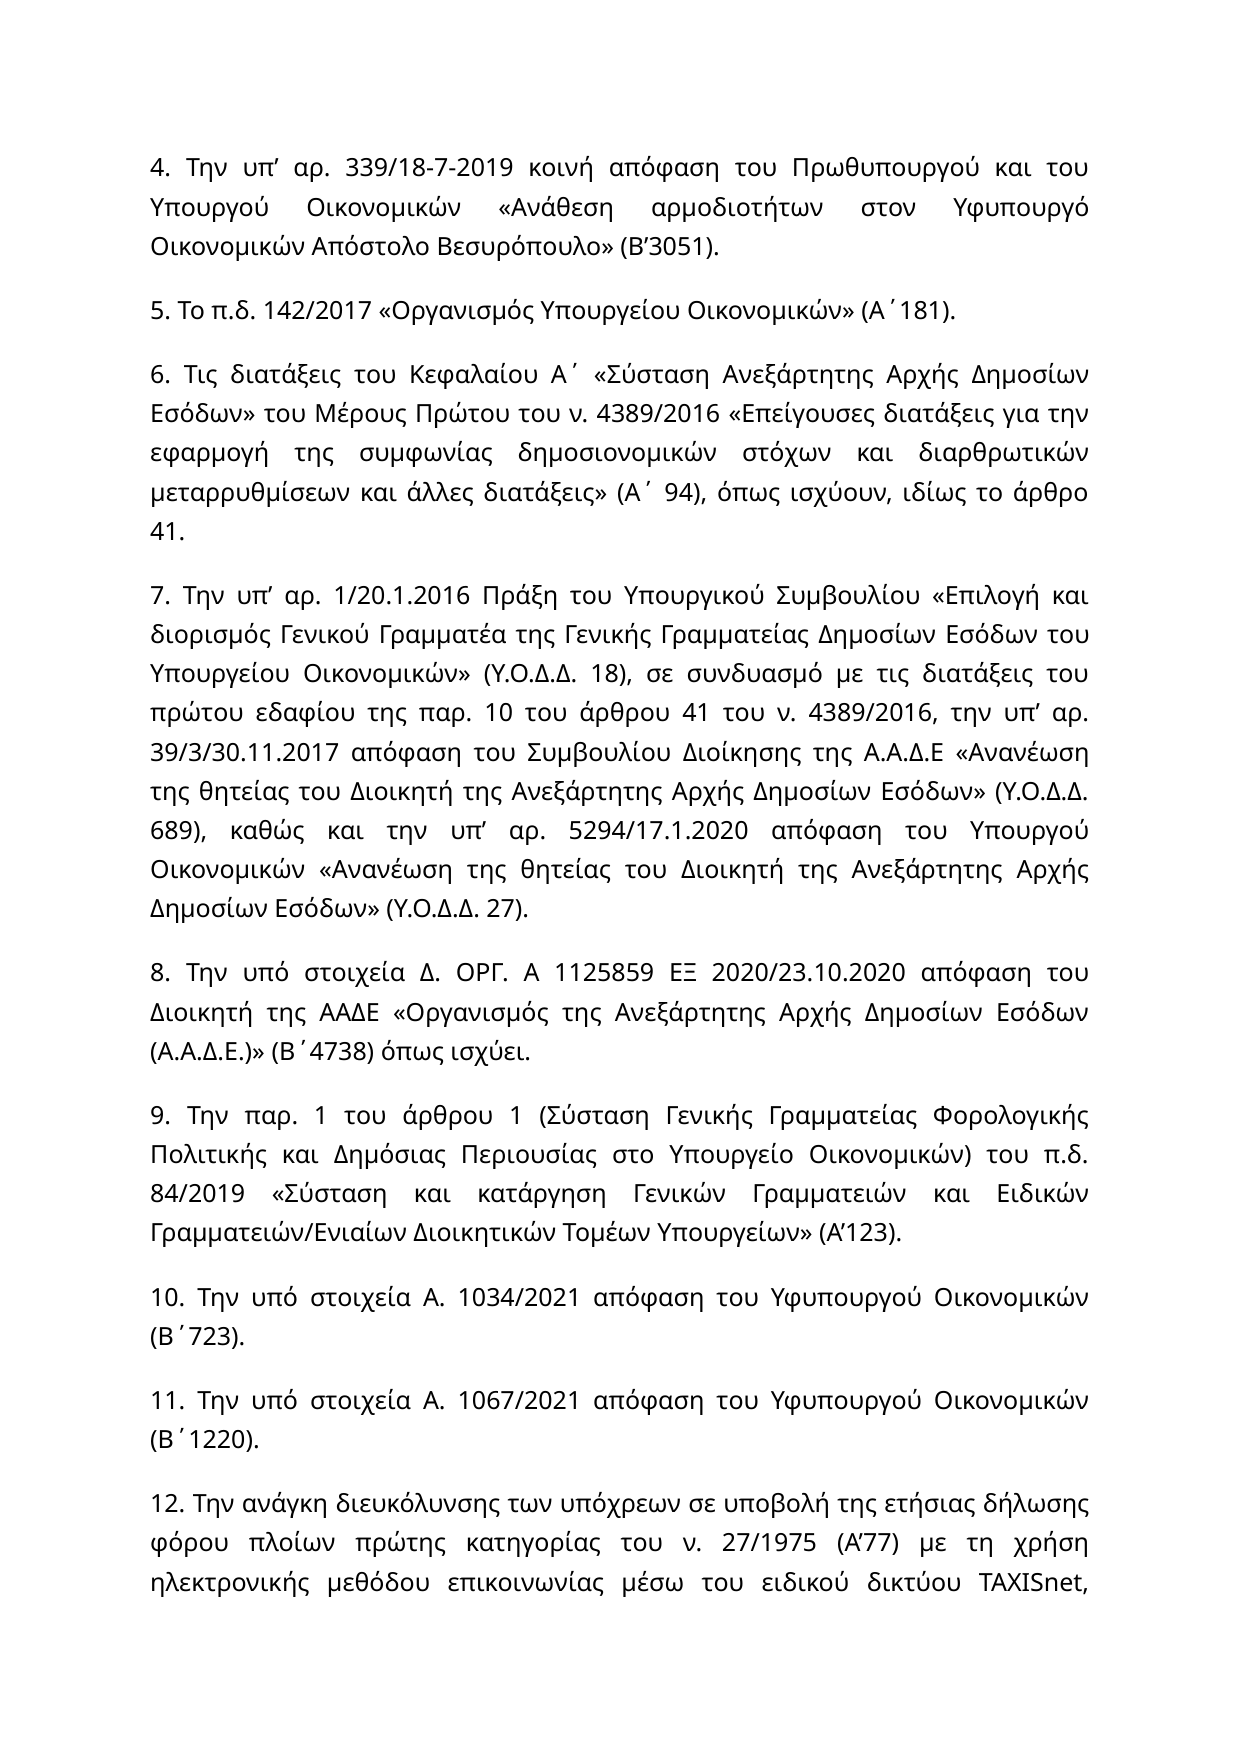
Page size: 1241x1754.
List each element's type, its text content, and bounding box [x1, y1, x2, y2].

text 8. Την υπό στοιχεία Δ. ΟΡΓ. Α 1125859 ΕΞ 2020/23.10.2020 απόφαση του Διοικητή της ΑΑΔΕ «Οργανισμός της Ανεξάρτητης Αρχής Δημοσίων Εσόδων (Α.Α.Δ.Ε.)» (Β΄4738) όπως ισχύει. [150, 955, 1090, 1067]
text 11. Την υπό στοιχεία Α. 1067/2021 απόφαση του Υφυπουργού Οικονομικών (Β΄1220). [150, 1382, 1090, 1456]
text 12. Την ανάγκη διευκόλυνσης των υπόχρεων σε υποβολή της ετήσιας δήλωσης φόρου πλοίων πρώτης κατηγορίας του ν. 27/1975 (Α’77) με τη χρήση ηλεκτρονικής μεθόδου επικοινωνίας μέσω του ειδικού δικτύου TAXISnet, [150, 1486, 1090, 1598]
text 7. Την υπ’ αρ. 1/20.1.2016 Πράξη του Υπουργικού Συμβουλίου «Επιλογή και διορισμός Γενικού Γραμματέα της Γενικής Γραμματείας Δημοσίων Εσόδων του Υπουργείου Οικονομικών» (Υ.Ο.Δ.Δ. 18), σε συνδυασμό με τις διατάξεις του πρώτου εδαφίου της παρ. 10 του άρθρου 41 του ν. 4389/2016, την υπ’ αρ. 39/3/30.11.2017 απόφαση του Συμβουλίου Διοίκησης της Α.Α.Δ.Ε «Ανανέωση της θητείας του Διοικητή της Ανεξάρτητης Αρχής Δημοσίων Εσόδων» (Υ.Ο.Δ.Δ. 689), καθώς και την υπ’ αρ. 5294/17.1.2020 απόφαση του Υπουργού Οικονομικών «Ανανέωση της θητείας του Διοικητή της Ανεξάρτητης Αρχής Δημοσίων Εσόδων» (Υ.Ο.Δ.Δ. 27). [150, 577, 1090, 925]
text 4. Την υπ’ αρ. 339/18-7-2019 κοινή απόφαση του Πρωθυπουργού και του Υπουργού Οικονομικών «Ανάθεση αρμοδιοτήτων στον Υφυπουργό Οικονομικών Απόστολο Βεσυρόπουλο» (Β’3051). [150, 150, 1090, 262]
text 5. Το π.δ. 142/2017 «Οργανισμός Υπουργείου Οικονομικών» (Α΄181). [150, 292, 1090, 327]
text 9. Την παρ. 1 του άρθρου 1 (Σύσταση Γενικής Γραμματείας Φορολογικής Πολιτικής και Δημόσιας Περιουσίας στο Υπουργείο Οικονομικών) του π.δ. 84/2019 «Σύσταση και κατάργηση Γενικών Γραμματειών και Ειδικών Γραμματειών/Ενιαίων Διοικητικών Τομέων Υπουργείων» (Α’123). [150, 1097, 1090, 1249]
text 10. Την υπό στοιχεία Α. 1034/2021 απόφαση του Υφυπουργού Οικονομικών (Β΄723). [150, 1279, 1090, 1352]
text 6. Τις διατάξεις του Κεφαλαίου Α΄ «Σύσταση Ανεξάρτητης Αρχής Δημοσίων Εσόδων» του Μέρους Πρώτου του ν. 4389/2016 «Επείγουσες διατάξεις για την εφαρμογή της συμφωνίας δημοσιονομικών στόχων και διαρθρωτικών μεταρρυθμίσεων και άλλες διατάξεις» (Α΄ 94), όπως ισχύουν, ιδίως το άρθρο 41. [150, 357, 1090, 547]
